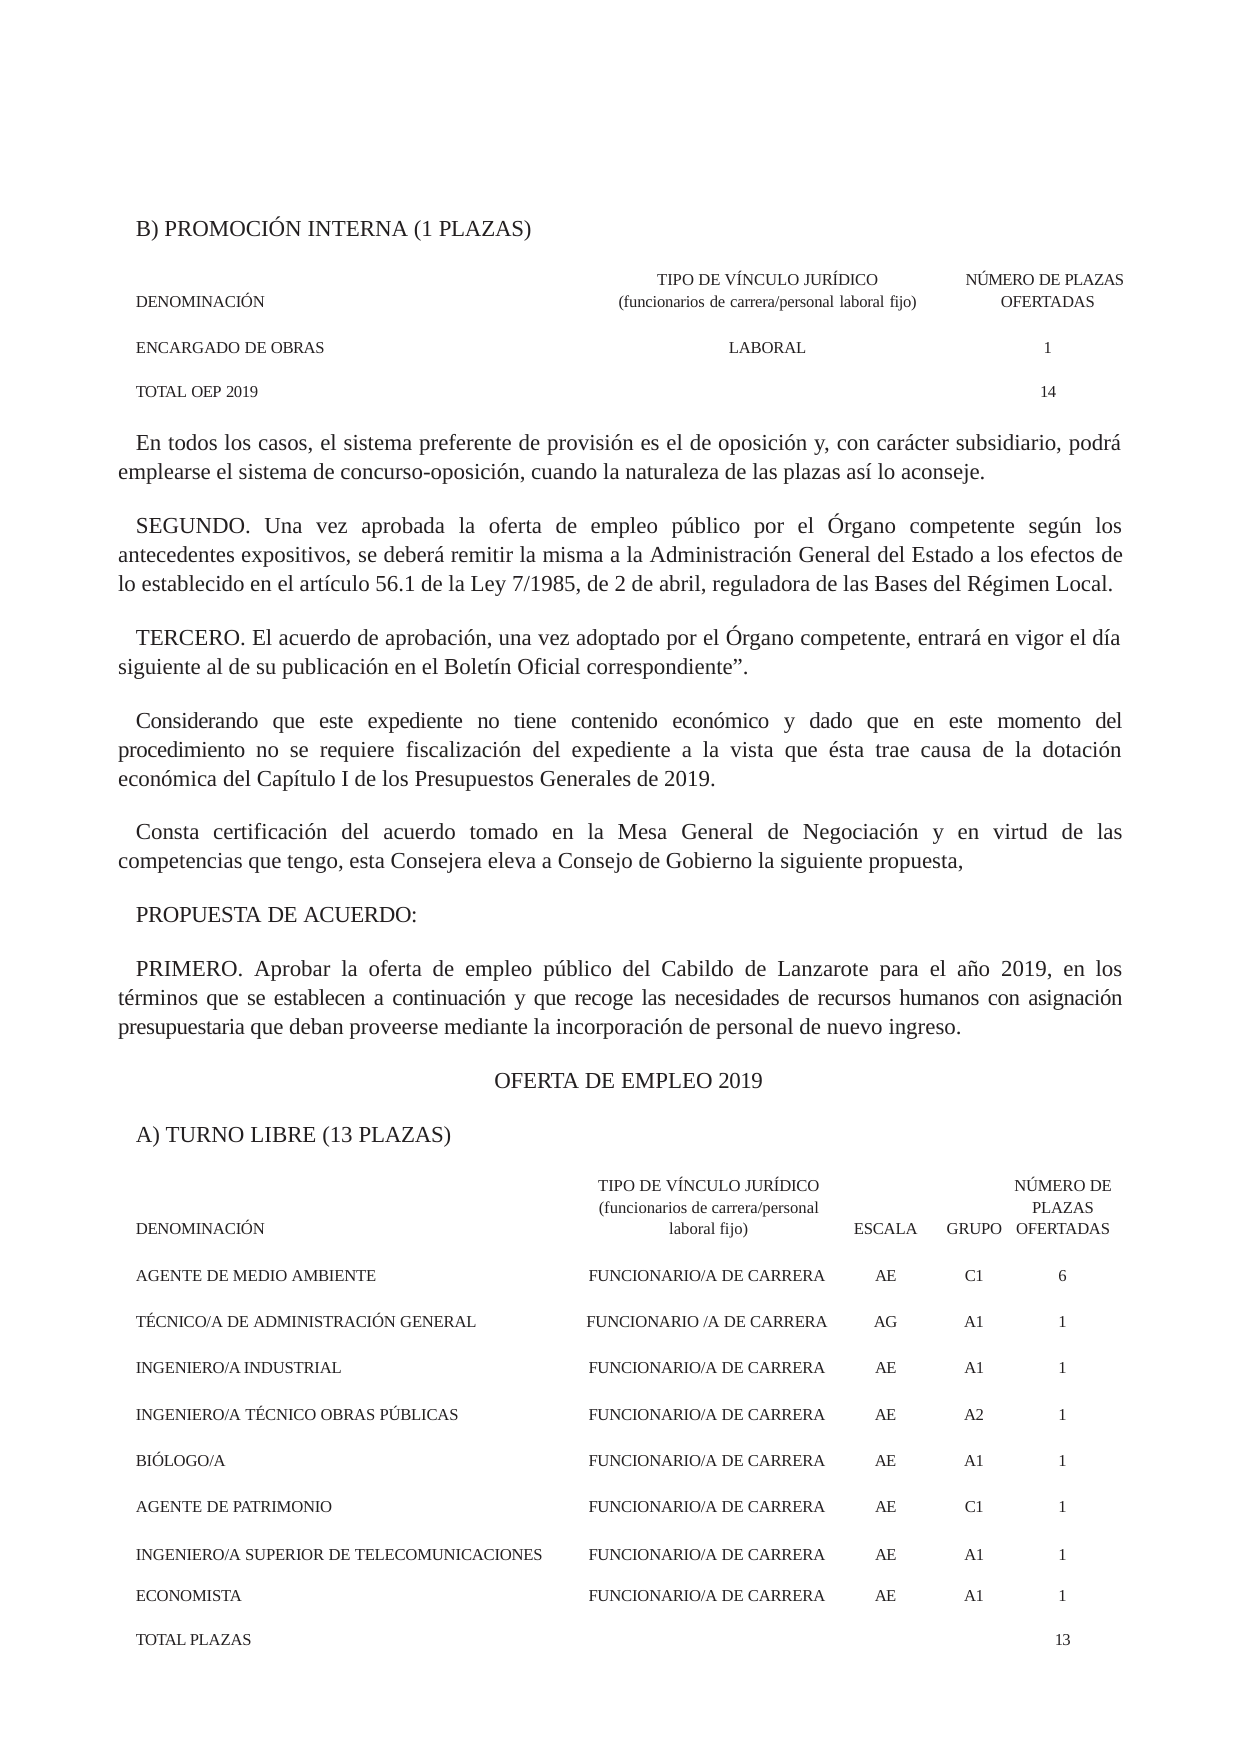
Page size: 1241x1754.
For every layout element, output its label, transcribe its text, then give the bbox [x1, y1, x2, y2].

table_cell TIPO DE VÍNCULO JURÍDICO (funcionarios de carrera/personal laboral fijo) [582, 1162, 842, 1252]
table_cell 1 [1008, 1484, 1117, 1531]
table_cell C1 [932, 1252, 1008, 1299]
table_cell FUNCIONARIO /A DE CARRERA [582, 1299, 842, 1345]
table_cell 1 [1008, 1438, 1117, 1484]
table_cell AE [842, 1531, 932, 1575]
table_cell A1 [932, 1531, 1008, 1575]
table_cell FUNCIONARIO/A DE CARRERA [582, 1391, 842, 1438]
table_cell 1 [1008, 1575, 1117, 1619]
table_cell NÚMERO DE PLAZAS OFERTADAS [942, 256, 1127, 325]
table_cell 1 [1008, 1391, 1117, 1438]
text En todos los casos, el sistema preferente de provisión es el de oposición y, con carácter subsidiario, podrá emplearse el sistema de concurso-oposición, cuando la naturaleza de las plazas así lo aconseje. [118, 429, 1123, 485]
table_cell [932, 1619, 1008, 1651]
table_cell AGENTE DE MEDIO AMBIENTE [130, 1252, 582, 1299]
table_cell [582, 1108, 842, 1162]
table_cell AE [842, 1575, 932, 1619]
text Considerando que este expediente no tiene contenido económico y dado que en este momento del procedimiento no se requiere fiscalización del expediente a la vista que ésta trae causa de la dotación económica del Capítulo I de los Presupuestos Generales de 2019. [118, 707, 1123, 791]
table_cell TIPO DE VÍNCULO JURÍDICO (funcionarios de carrera/personal laboral fijo) [574, 256, 942, 325]
table_header B) PROMOCIÓN INTERNA (1 PLAZAS) [130, 216, 573, 256]
table_header [942, 216, 1127, 256]
table_cell GRUPO [932, 1162, 1008, 1252]
table_cell 1 [1008, 1531, 1117, 1575]
table_cell AE [842, 1391, 932, 1438]
table_cell 13 [1008, 1619, 1117, 1651]
table_cell FUNCIONARIO/A DE CARRERA [582, 1438, 842, 1484]
table_cell 14 [942, 371, 1127, 403]
table_cell 6 [1008, 1252, 1117, 1299]
table_header DE EMPLEO 2019 [582, 1068, 842, 1108]
table_cell AE [842, 1345, 932, 1391]
table_cell NÚMERO DE PLAZAS OFERTADAS [1008, 1162, 1117, 1252]
table_cell AG [842, 1299, 932, 1345]
table_cell TOTAL PLAZAS [130, 1619, 582, 1651]
table_cell 1 [942, 325, 1127, 371]
table_header [842, 1068, 1117, 1162]
table_cell INGENIERO/A TÉCNICO OBRAS PÚBLICAS [130, 1391, 582, 1438]
table_cell FUNCIONARIO/A DE CARRERA [582, 1252, 842, 1299]
table_cell 1 [1008, 1299, 1117, 1345]
table_header OFERTA [130, 1068, 582, 1108]
table_cell AGENTE DE PATRIMONIO [130, 1484, 582, 1531]
table_cell FUNCIONARIO/A DE CARRERA [582, 1345, 842, 1391]
table_cell A1 [932, 1299, 1008, 1345]
table_cell ESCALA [842, 1162, 932, 1252]
table_cell A2 [932, 1391, 1008, 1438]
table_cell C1 [932, 1484, 1008, 1531]
table_cell ECONOMISTA [130, 1575, 582, 1619]
table_cell LABORAL [574, 325, 942, 371]
table_cell DENOMINACIÓN [130, 256, 573, 325]
table_cell [574, 371, 942, 403]
text TERCERO. El acuerdo de aprobación, una vez adoptado por el Órgano competente, entrará en vigor el día siguiente al de su publicación en el Boletín Oficial correspondiente”. [118, 624, 1123, 679]
table_cell ENCARGADO DE OBRAS [130, 325, 573, 371]
table_cell DENOMINACIÓN [130, 1162, 582, 1252]
table_cell BIÓLOGO/A [130, 1438, 582, 1484]
table_cell A1 [932, 1575, 1008, 1619]
table_cell INGENIERO/A INDUSTRIAL [130, 1345, 582, 1391]
table_cell INGENIERO/A SUPERIOR DE TELECOMUNICACIONES [130, 1531, 582, 1575]
table_header [574, 216, 942, 256]
table_cell FUNCIONARIO/A DE CARRERA [582, 1531, 842, 1575]
table_cell TÉCNICO/A DE ADMINISTRACIÓN GENERAL [130, 1299, 582, 1345]
table_cell A1 [932, 1345, 1008, 1391]
text Consta certificación del acuerdo tomado en la Mesa General de Negociación y en virtud de las competencias que tengo, esta Consejera eleva a Consejo de Gobierno la siguiente propuesta, [118, 818, 1123, 874]
table_cell A1 [932, 1438, 1008, 1484]
table_cell TOTAL OEP 2019 [130, 371, 573, 403]
table_cell [582, 1619, 842, 1651]
text PRIMERO. Aprobar la oferta de empleo público del Cabildo de Lanzarote para el año 2019, en los términos que se establecen a continuación y que recoge las necesidades de recursos humanos con asignación presupuestaria que deban proveerse mediante la incorporación de personal de nuevo ingreso. [118, 955, 1123, 1039]
table_cell 1 [1008, 1345, 1117, 1391]
table_cell [842, 1619, 932, 1651]
text SEGUNDO. Una vez aprobada la oferta de empleo público por el Órgano competente según los antecedentes expositivos, se deberá remitir la misma a la Administración General del Estado a los efectos de lo establecido en el artículo 56.1 de la Ley 7/1985, de 2 de abril, reguladora de las Bases del Régimen Local. [118, 512, 1123, 596]
table_cell A) TURNO LIBRE (13 PLAZAS) [130, 1108, 582, 1162]
table_cell FUNCIONARIO/A DE CARRERA [582, 1484, 842, 1531]
text PROPUESTA DE ACUERDO: [136, 901, 1138, 928]
table_cell AE [842, 1252, 932, 1299]
table_cell FUNCIONARIO/A DE CARRERA [582, 1575, 842, 1619]
table_cell AE [842, 1484, 932, 1531]
table_cell AE [842, 1438, 932, 1484]
